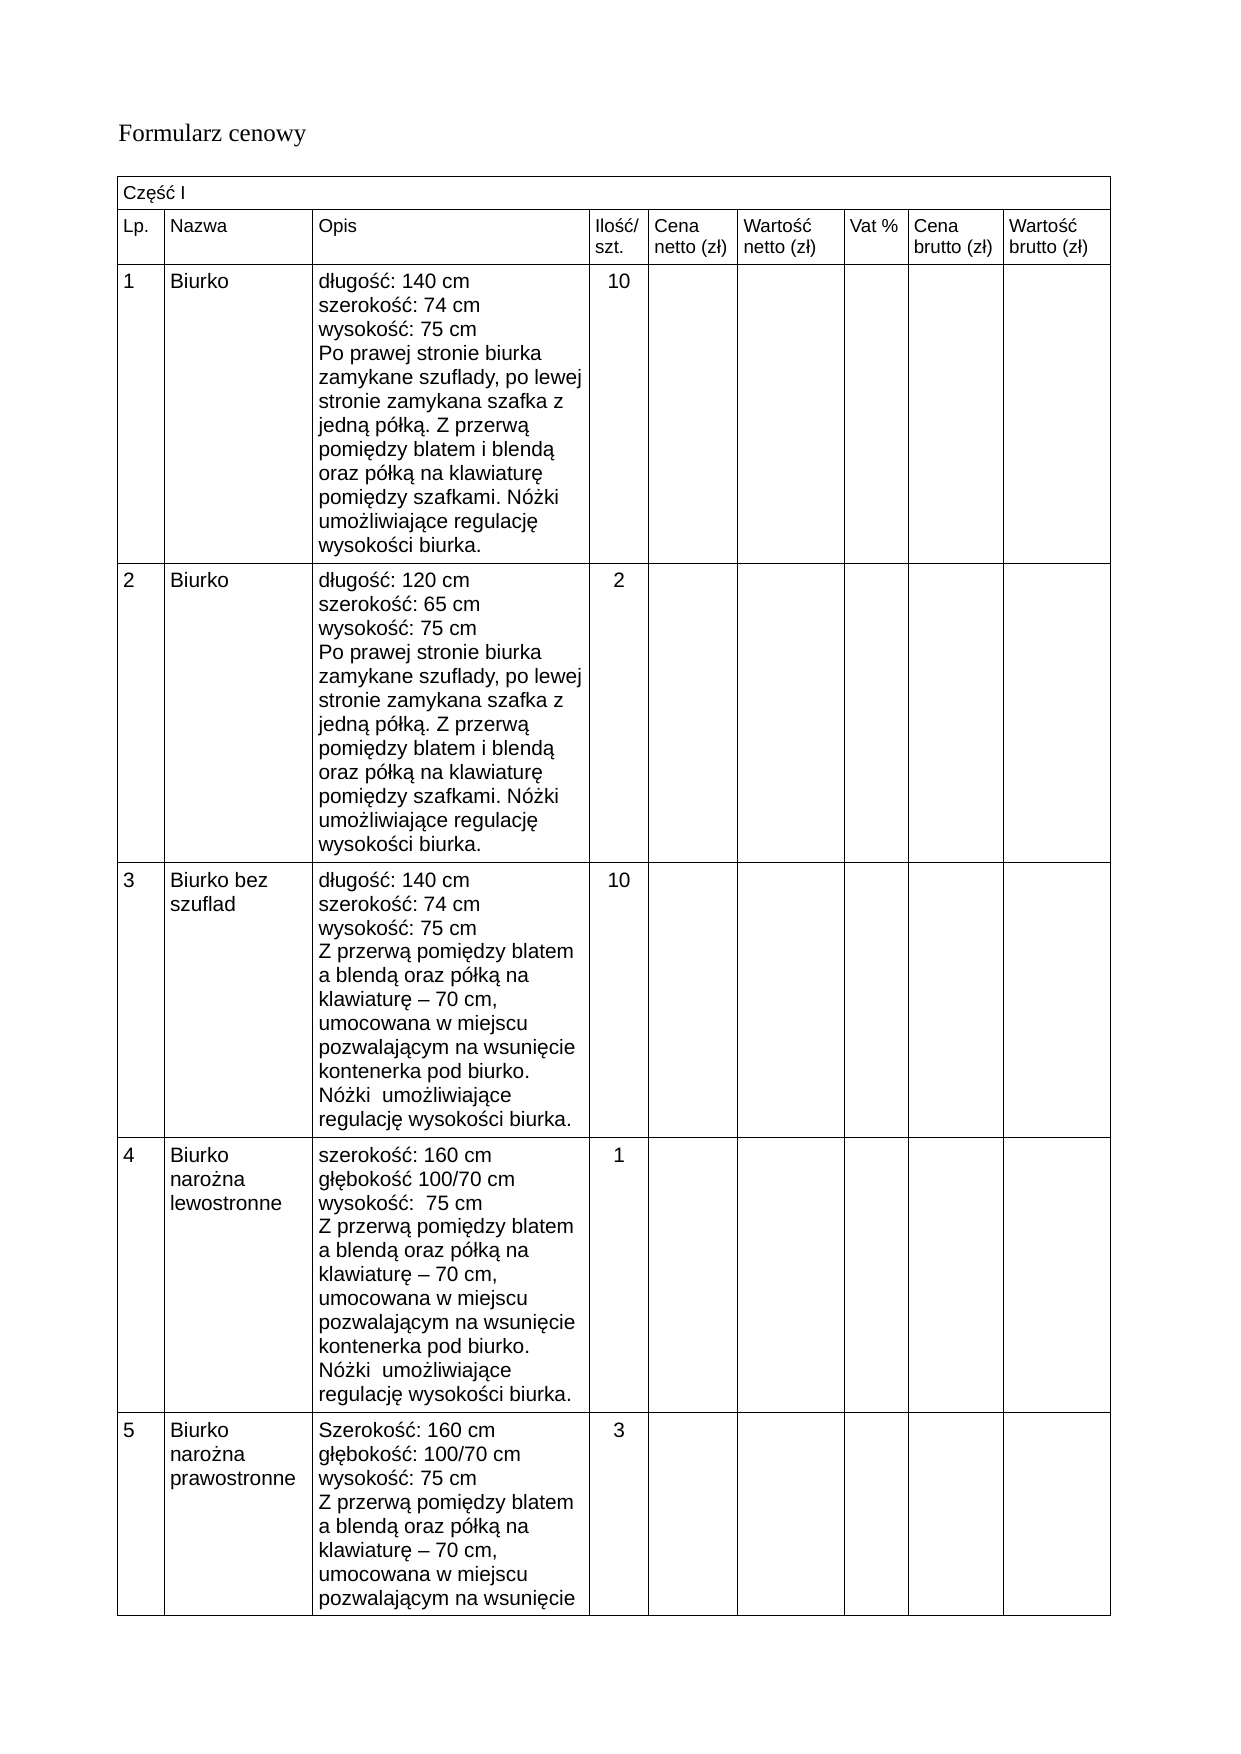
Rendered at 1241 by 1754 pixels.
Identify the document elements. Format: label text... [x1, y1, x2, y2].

table_cell 2 [590, 564, 648, 862]
table_cell [738, 1138, 844, 1412]
table_cell Biurko narożna lewostronne [165, 1138, 312, 1412]
table_cell 10 [590, 265, 648, 562]
table_cell Wartość netto (zł) [738, 210, 844, 263]
table_cell długość: 120 cm szerokość: 65 cm wysokość: 75 cm Po prawej stronie biurka zamykane szuflady, po lewej stronie zamykana szafka z jedną półką. Z przerwą pomiędzy blatem i blendą oraz półką na klawiaturę pomiędzy szafkami. Nóżki umożliwiające regulację wysokości biurka. [313, 564, 589, 862]
table_cell [845, 1138, 908, 1412]
table_cell Biurko narożna prawostronne [165, 1413, 312, 1615]
table_cell Lp. [118, 210, 164, 263]
table_cell 5 [118, 1413, 164, 1615]
table_cell 4 [118, 1138, 164, 1412]
table_cell [649, 564, 737, 862]
table_cell [738, 863, 844, 1137]
table_cell [909, 1138, 1003, 1412]
table_cell [1004, 1138, 1110, 1412]
table_cell [649, 265, 737, 562]
table_cell Szerokość: 160 cm głębokość: 100/70 cm wysokość: 75 cm Z przerwą pomiędzy blatem a blendą oraz półką na klawiaturę – 70 cm, umocowana w miejscu pozwalającym na wsunięcie [313, 1413, 589, 1615]
table_cell szerokość: 160 cm głębokość 100/70 cm wysokość: 75 cm Z przerwą pomiędzy blatem a blendą oraz półką na klawiaturę – 70 cm, umocowana w miejscu pozwalającym na wsunięcie kontenerka pod biurko. Nóżki umożliwiające regulację wysokości biurka. [313, 1138, 589, 1412]
table_cell Cena netto (zł) [649, 210, 737, 263]
table_cell Ilość/szt. [590, 210, 648, 263]
table_cell 1 [590, 1138, 648, 1412]
table_cell [649, 1138, 737, 1412]
text Formularz cenowy [118, 118, 1122, 147]
table_cell Opis [313, 210, 589, 263]
table_cell [845, 265, 908, 562]
table_cell długość: 140 cm szerokość: 74 cm wysokość: 75 cm Z przerwą pomiędzy blatem a blendą oraz półką na klawiaturę – 70 cm, umocowana w miejscu pozwalającym na wsunięcie kontenerka pod biurko. Nóżki umożliwiające regulację wysokości biurka. [313, 863, 589, 1137]
table_cell [845, 1413, 908, 1615]
table_cell 10 [590, 863, 648, 1137]
table_cell Biurko bez szuflad [165, 863, 312, 1137]
table_cell [1004, 265, 1110, 562]
table_cell [738, 265, 844, 562]
table_header Część I [118, 177, 1110, 209]
table_cell [1004, 1413, 1110, 1615]
table_cell Vat % [845, 210, 908, 263]
table_cell [1004, 863, 1110, 1137]
table_cell [649, 863, 737, 1137]
table_cell 1 [118, 265, 164, 562]
table_cell Biurko [165, 265, 312, 562]
table_cell [738, 564, 844, 862]
table_cell Wartość brutto (zł) [1004, 210, 1110, 263]
table_cell 3 [118, 863, 164, 1137]
table_cell [909, 863, 1003, 1137]
table_cell [845, 564, 908, 862]
table_cell 3 [590, 1413, 648, 1615]
table_cell Cena brutto (zł) [909, 210, 1003, 263]
table_cell [845, 863, 908, 1137]
table_cell [649, 1413, 737, 1615]
table_cell długość: 140 cm szerokość: 74 cm wysokość: 75 cm Po prawej stronie biurka zamykane szuflady, po lewej stronie zamykana szafka z jedną półką. Z przerwą pomiędzy blatem i blendą oraz półką na klawiaturę pomiędzy szafkami. Nóżki umożliwiające regulację wysokości biurka. [313, 265, 589, 562]
table_cell 2 [118, 564, 164, 862]
table_cell [909, 1413, 1003, 1615]
table_cell [909, 564, 1003, 862]
table_cell [1004, 564, 1110, 862]
table_cell Nazwa [165, 210, 312, 263]
table_cell [738, 1413, 844, 1615]
table_cell [909, 265, 1003, 562]
table_cell Biurko [165, 564, 312, 862]
